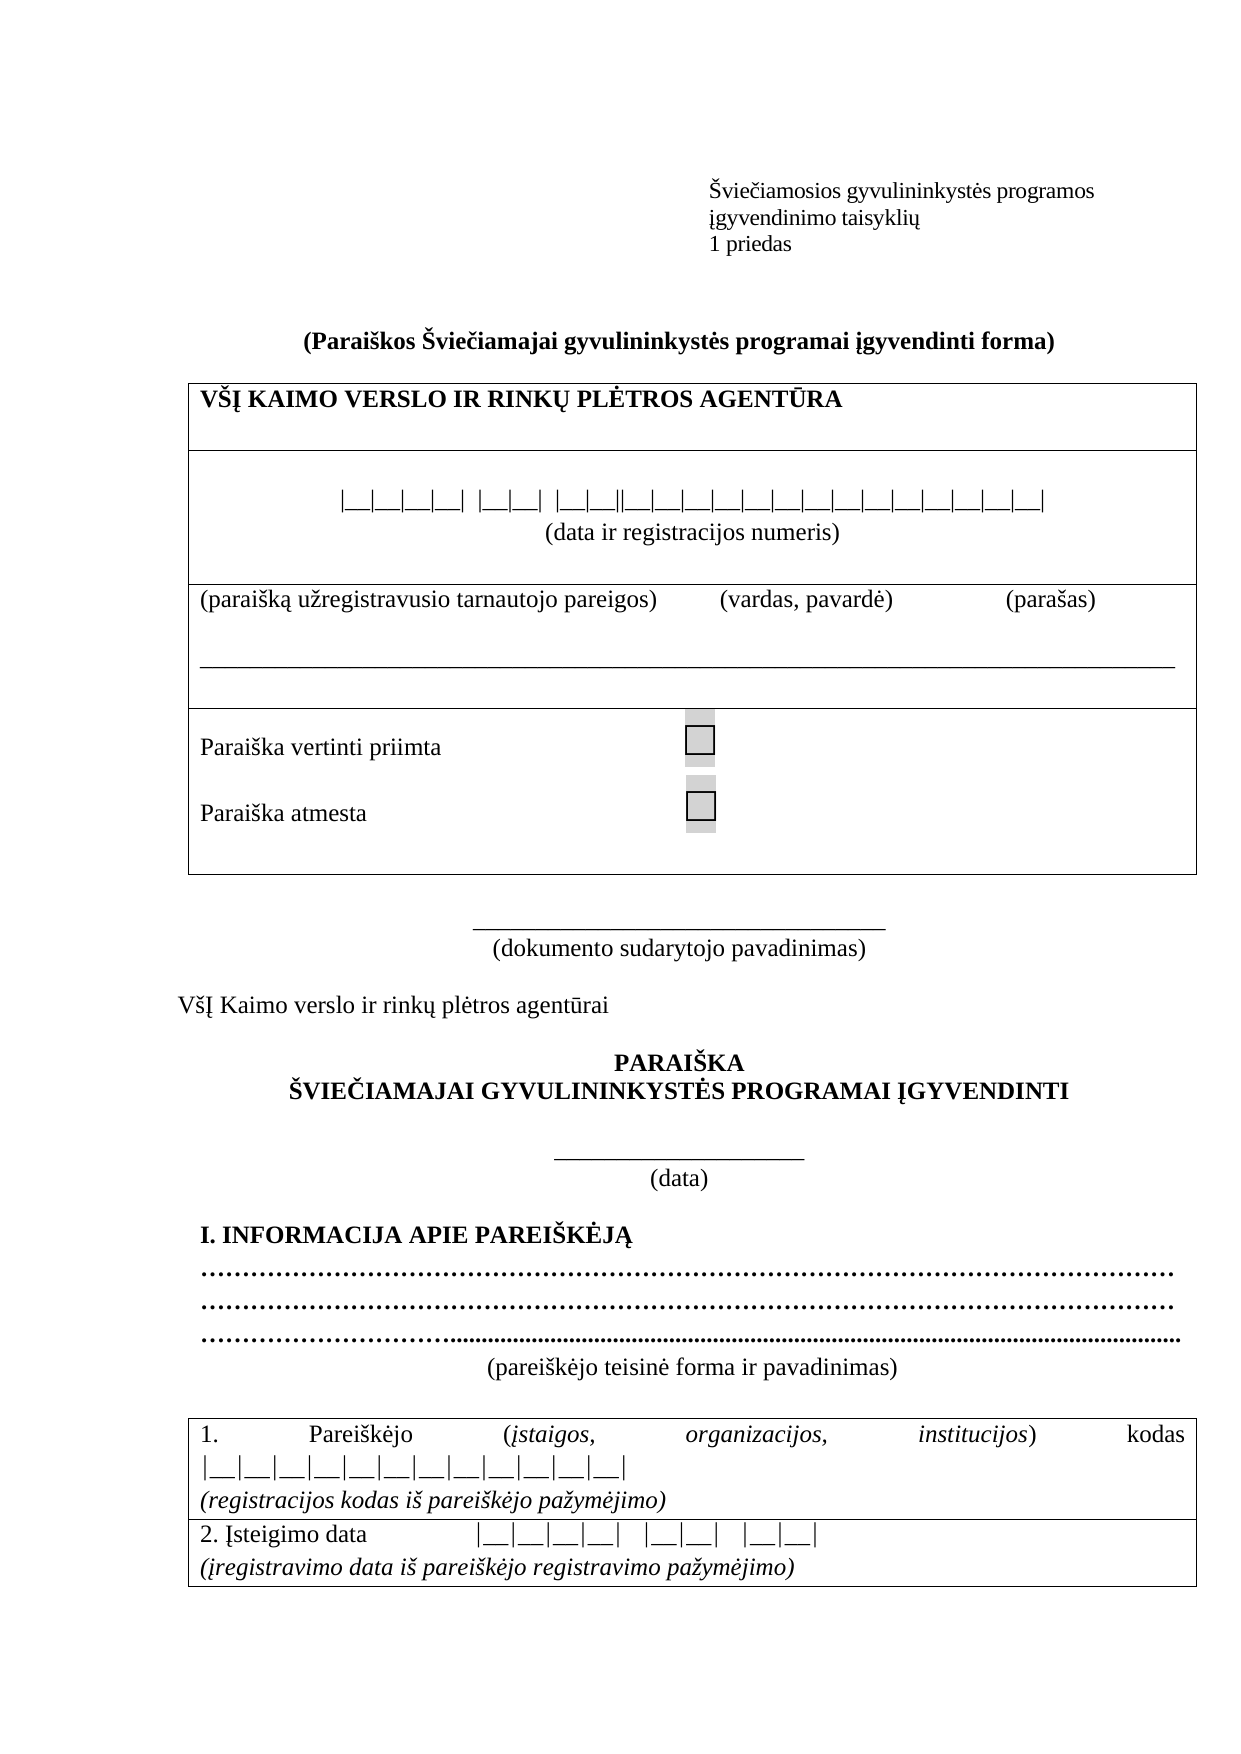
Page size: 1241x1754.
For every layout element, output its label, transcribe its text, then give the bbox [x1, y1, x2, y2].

table_cell 1. Pareiškėjo (įstaigos, organizacijos, institucijos) kodas ____________ (registracijos kodas iš pareiškėjo pažymėjimo) [189, 1419, 1196, 1518]
text Šviečiamosios gyvulininkystės programos [709, 177, 1181, 203]
table_cell (paraišką užregistravusio tarnautojo pareigos) (vardas, pavardė) (parašas) ______________________________________________________________________________ [189, 585, 1196, 708]
table_cell Paraiška vertinti priimta □ Paraiška atmesta □ [189, 709, 1196, 874]
text įgyvendinimo taisyklių [709, 203, 1181, 230]
text _________________________________ [177, 904, 1181, 933]
text ____________________ [177, 1134, 1181, 1163]
text VšĮ Kaimo verslo ir rinkų plėtros agentūrai [177, 990, 1181, 1019]
table_cell |__|__|__|__| |__|__| |__|__||__|__|__|__|__|__|__|__|__|__|__|__|__|__| (data ir registracijos numeris) [189, 451, 1196, 583]
text ŠVIEČIAMAJAI GYVULININKYSTĖS PROGRAMAI ĮGYVENDINTI [177, 1076, 1181, 1105]
table_cell 2. Įsteigimo data ____ __ __ (įregistravimo data iš pareiškėjo registravimo pažymėjimo) [189, 1520, 1196, 1586]
text (Paraiškos Šviečiamajai gyvulininkystės programai įgyvendinti forma) [177, 326, 1181, 354]
table_header VŠĮ KAIMO VERSLO IR RINKŲ PLĖTROS AGENTŪRA [189, 384, 1196, 450]
text Paraiška [177, 1048, 1181, 1076]
table_header I. INFORMACIJA APIE PAREIŠKĖJĄ …………………………………………………………………………………………………………………………………………………………………………………………………………………………………………..................................................................................................................... (pareiškėjo teisinė forma ir pavadinimas) [189, 1220, 1196, 1418]
text (data) [177, 1163, 1181, 1191]
text 1 priedas [709, 230, 1181, 256]
text (dokumento sudarytojo pavadinimas) [177, 933, 1181, 961]
